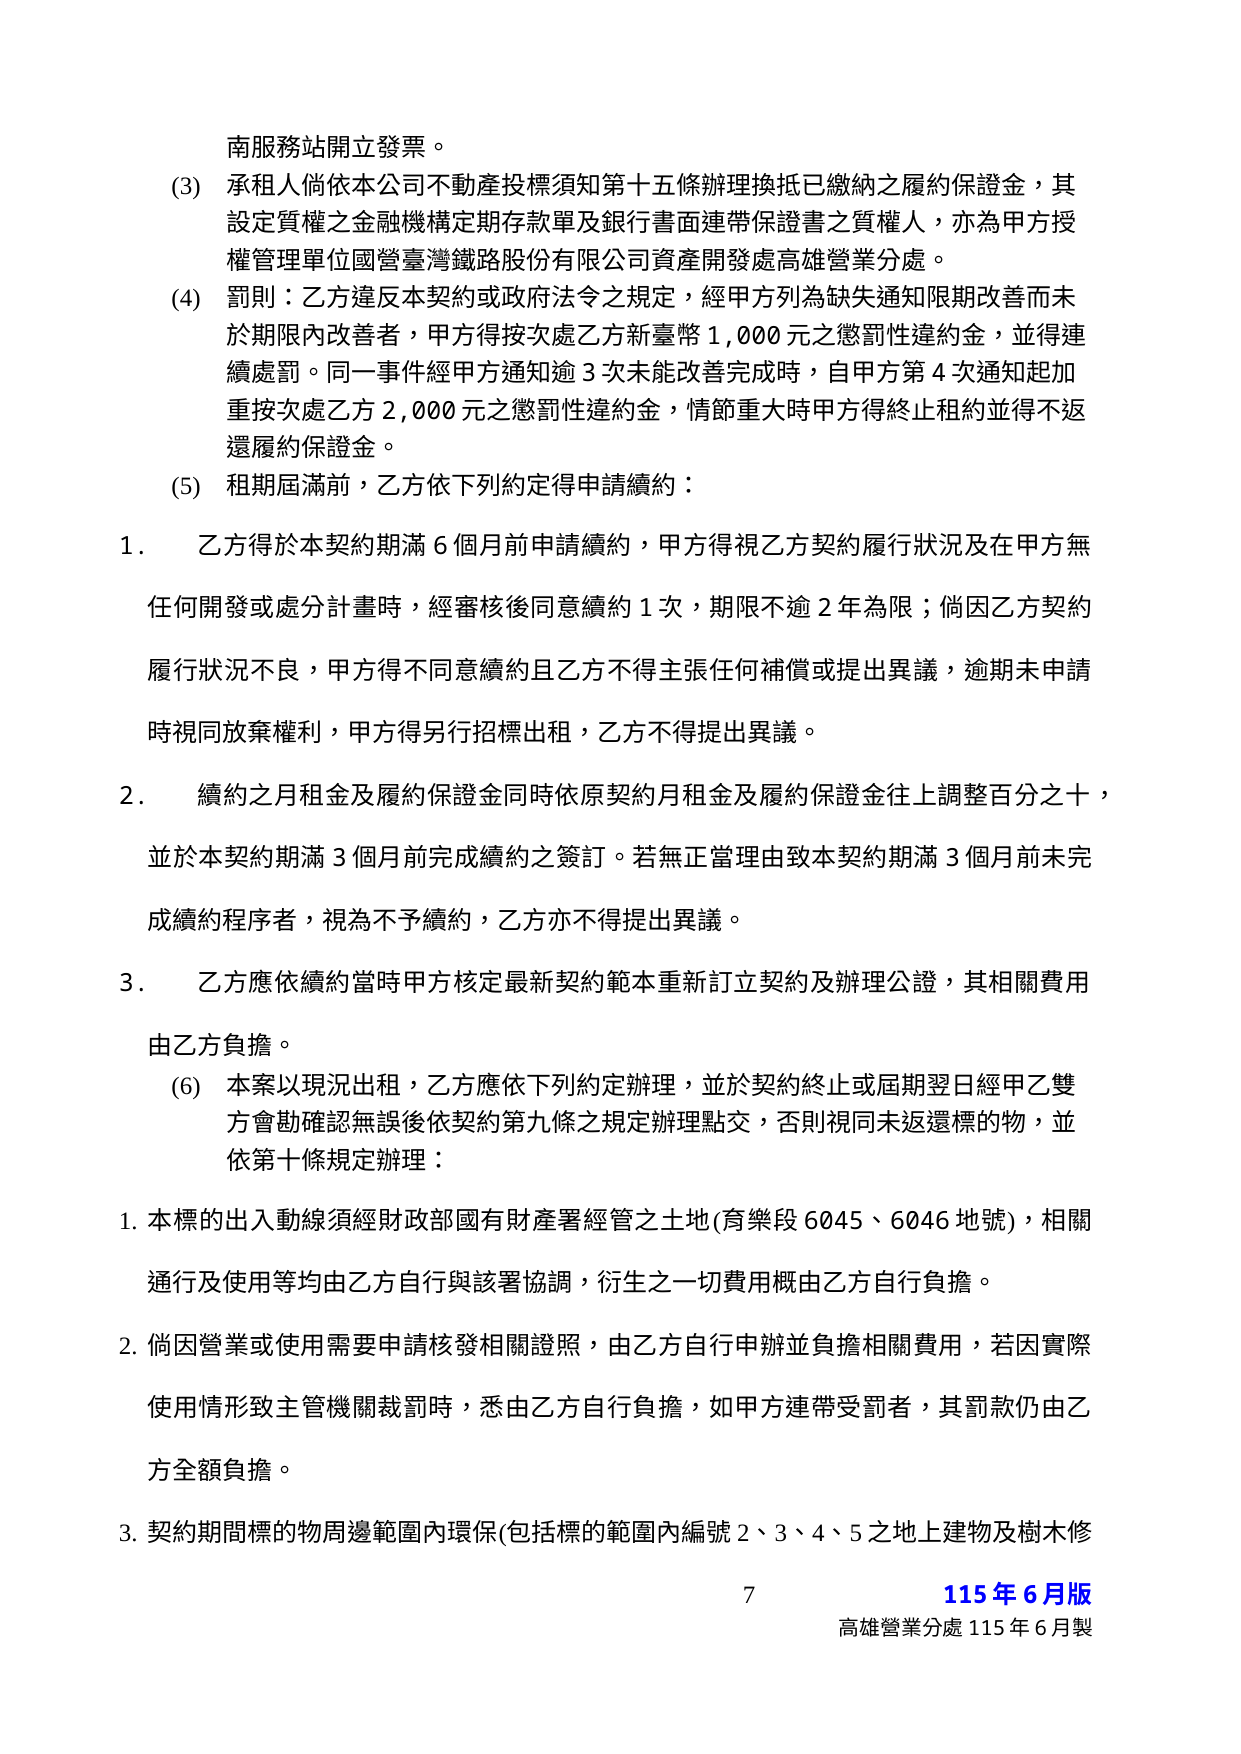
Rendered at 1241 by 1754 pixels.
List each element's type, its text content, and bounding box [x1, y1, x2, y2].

list 本案以現況出租，乙方應依下列約定辦理，並於契約終止或屆期翌日經甲乙雙方會勘確認無誤後依契約第九條之規定辦理點交，否則視同未返還標的物，並依第十條規定辦理： [171, 1064, 1087, 1177]
list 續約之月租金及履約保證金同時依原契約月租金及履約保證金往上調整百分之十，並於本契約期滿3個月前完成續約之簽訂。若無正當理由致本契約期滿3個月前未完成續約程序者，視為不予續約，乙方亦不得提出異議。 [118, 752, 1092, 939]
list 南服務站開立發票。 [171, 127, 1087, 164]
list 乙方應依續約當時甲方核定最新契約範本重新訂立契約及辦理公證，其相關費用由乙方負擔。 [118, 939, 1092, 1064]
list 本標的出入動線須經財政部國有財產署經管之土地(育樂段6045、6046地號)，相關通行及使用等均由乙方自行與該署協調，衍生之一切費用概由乙方自行負擔。 [118, 1177, 1092, 1302]
list 契約期間標的物周邊範圍內環保(包括標的範圍內編號2、3、4、5之地上建物及樹木修剪)暨公共安全等由乙方負責清潔、維護等管理，若因管理不當，致目的事業主管機關罰款者，悉由乙方自行負擔。如甲方連帶受罰者，其罰鍰仍由乙方全額負擔；如造成甲方或第三人之損害，由乙方自行負責處理並負完全賠償責任；前揭編號2、3、4、5之地上建物均無建照及使用執照，乙方應維持該建物為封閉之狀態及避免遭破壞侵入，倘遭破壞乙方應負責恢復原狀。 [118, 1489, 1092, 1552]
list 租期屆滿前，乙方依下列約定得申請續約： [171, 464, 1087, 502]
list 罰則：乙方違反本契約或政府法令之規定，經甲方列為缺失通知限期改善而未於期限內改善者，甲方得按次處乙方新臺幣1,000元之懲罰性違約金，並得連續處罰。同一事件經甲方通知逾3次未能改善完成時，自甲方第4次通知起加重按次處乙方2,000元之懲罰性違約金，情節重大時甲方得終止租約並得不返還履約保證金。 [171, 277, 1087, 464]
list 乙方得於本契約期滿6個月前申請續約，甲方得視乙方契約履行狀況及在甲方無任何開發或處分計畫時，經審核後同意續約1次，期限不逾2年為限；倘因乙方契約履行狀況不良，甲方得不同意續約且乙方不得主張任何補償或提出異議，逾期未申請時視同放棄權利，甲方得另行招標出租，乙方不得提出異議。 [118, 502, 1092, 752]
list 倘因營業或使用需要申請核發相關證照，由乙方自行申辦並負擔相關費用，若因實際使用情形致主管機關裁罰時，悉由乙方自行負擔，如甲方連帶受罰者，其罰款仍由乙方全額負擔。 [118, 1302, 1092, 1489]
list 承租人倘依本公司不動產投標須知第十五條辦理換抵已繳納之履約保證金，其設定質權之金融機構定期存款單及銀行書面連帶保證書之質權人，亦為甲方授權管理單位國營臺灣鐵路股份有限公司資產開發處高雄營業分處。 [171, 164, 1087, 277]
